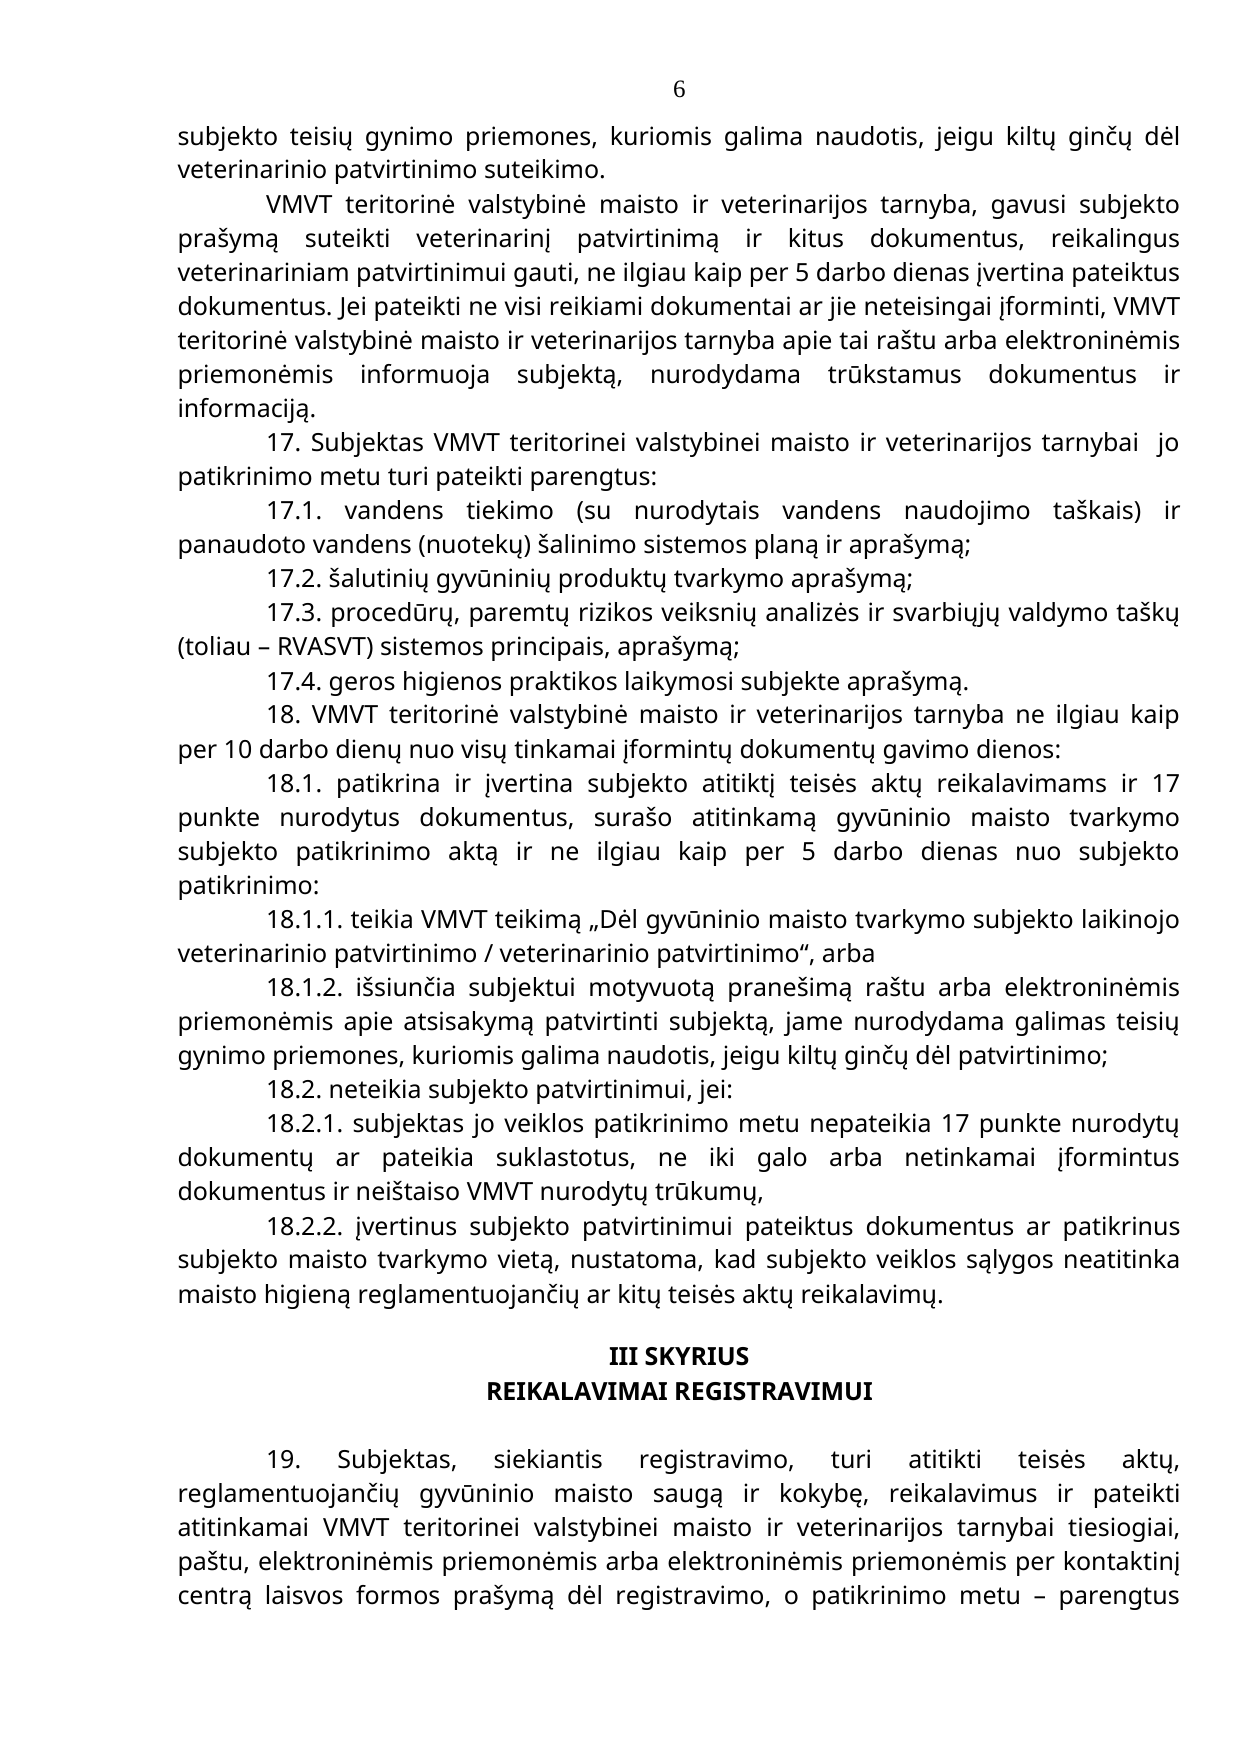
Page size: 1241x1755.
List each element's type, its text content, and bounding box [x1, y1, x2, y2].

text 17.4. geros higienos praktikos laikymosi subjekte aprašymą. [177, 663, 1181, 697]
text 19. Subjektas, siekiantis registravimo, turi atitikti teisės aktų, reglamentuojančių gyvūninio maisto saugą ir kokybę, reikalavimus ir pateikti atitinkamai VMVT teritorinei valstybinei maisto ir veterinarijos tarnybai tiesiogiai, paštu, elektroninėmis priemonėmis arba elektroninėmis priemonėmis per kontaktinį centrą laisvos formos prašymą dėl registravimo, o patikrinimo metu – parengtus [177, 1441, 1181, 1612]
text 18.2.2. įvertinus subjekto patvirtinimui pateiktus dokumentus ar patikrinus subjekto maisto tvarkymo vietą, nustatoma, kad subjekto veiklos sąlygos neatitinka maisto higieną reglamentuojančių ar kitų teisės aktų reikalavimų. [177, 1208, 1181, 1310]
text 18. VMVT teritorinė valstybinė maisto ir veterinarijos tarnyba ne ilgiau kaip per 10 darbo dienų nuo visų tinkamai įformintų dokumentų gavimo dienos: [177, 697, 1181, 765]
text 18.2.1. subjektas jo veiklos patikrinimo metu nepateikia 17 punkte nurodytų dokumentų ar pateikia suklastotus, ne iki galo arba netinkamai įformintus dokumentus ir neištaiso VMVT nurodytų trūkumų, [177, 1106, 1181, 1208]
text VMVT teritorinė valstybinė maisto ir veterinarijos tarnyba, gavusi subjekto prašymą suteikti veterinarinį patvirtinimą ir kitus dokumentus, reikalingus veterinariniam patvirtinimui gauti, ne ilgiau kaip per 5 darbo dienas įvertina pateiktus dokumentus. Jei pateikti ne visi reikiami dokumentai ar jie neteisingai įforminti, VMVT teritorinė valstybinė maisto ir veterinarijos tarnyba apie tai raštu arba elektroninėmis priemonėmis informuoja subjektą, nurodydama trūkstamus dokumentus ir informaciją. [177, 186, 1181, 425]
text 18.1.1. teikia VMVT teikimą „Dėl gyvūninio maisto tvarkymo subjekto laikinojo veterinarinio patvirtinimo / veterinarinio patvirtinimo“, arba [177, 902, 1181, 970]
text REIKALAVIMAI REGISTRAVIMUI [177, 1373, 1181, 1407]
text 17.1. vandens tiekimo (su nurodytais vandens naudojimo taškais) ir panaudoto vandens (nuotekų) šalinimo sistemos planą ir aprašymą; [177, 493, 1181, 561]
text 17. Subjektas VMVT teritorinei valstybinei maisto ir veterinarijos tarnybai jo patikrinimo metu turi pateikti parengtus: [177, 425, 1181, 493]
text 17.2. šalutinių gyvūninių produktų tvarkymo aprašymą; [177, 561, 1181, 595]
text 18.2. neteikia subjekto patvirtinimui, jei: [177, 1072, 1181, 1106]
text 18.1. patikrina ir įvertina subjekto atitiktį teisės aktų reikalavimams ir 17 punkte nurodytus dokumentus, surašo atitinkamą gyvūninio maisto tvarkymo subjekto patikrinimo aktą ir ne ilgiau kaip per 5 darbo dienas nuo subjekto patikrinimo: [177, 765, 1181, 902]
text subjekto teisių gynimo priemones, kuriomis galima naudotis, jeigu kiltų ginčų dėl veterinarinio patvirtinimo suteikimo. [177, 118, 1181, 186]
text III SKYRIUS [177, 1339, 1181, 1373]
text 17.3. procedūrų, paremtų rizikos veiksnių analizės ir svarbiųjų valdymo taškų (toliau – RVASVT) sistemos principais, aprašymą; [177, 595, 1181, 663]
text 18.1.2. išsiunčia subjektui motyvuotą pranešimą raštu arba elektroninėmis priemonėmis apie atsisakymą patvirtinti subjektą, jame nurodydama galimas teisių gynimo priemones, kuriomis galima naudotis, jeigu kiltų ginčų dėl patvirtinimo; [177, 970, 1181, 1072]
